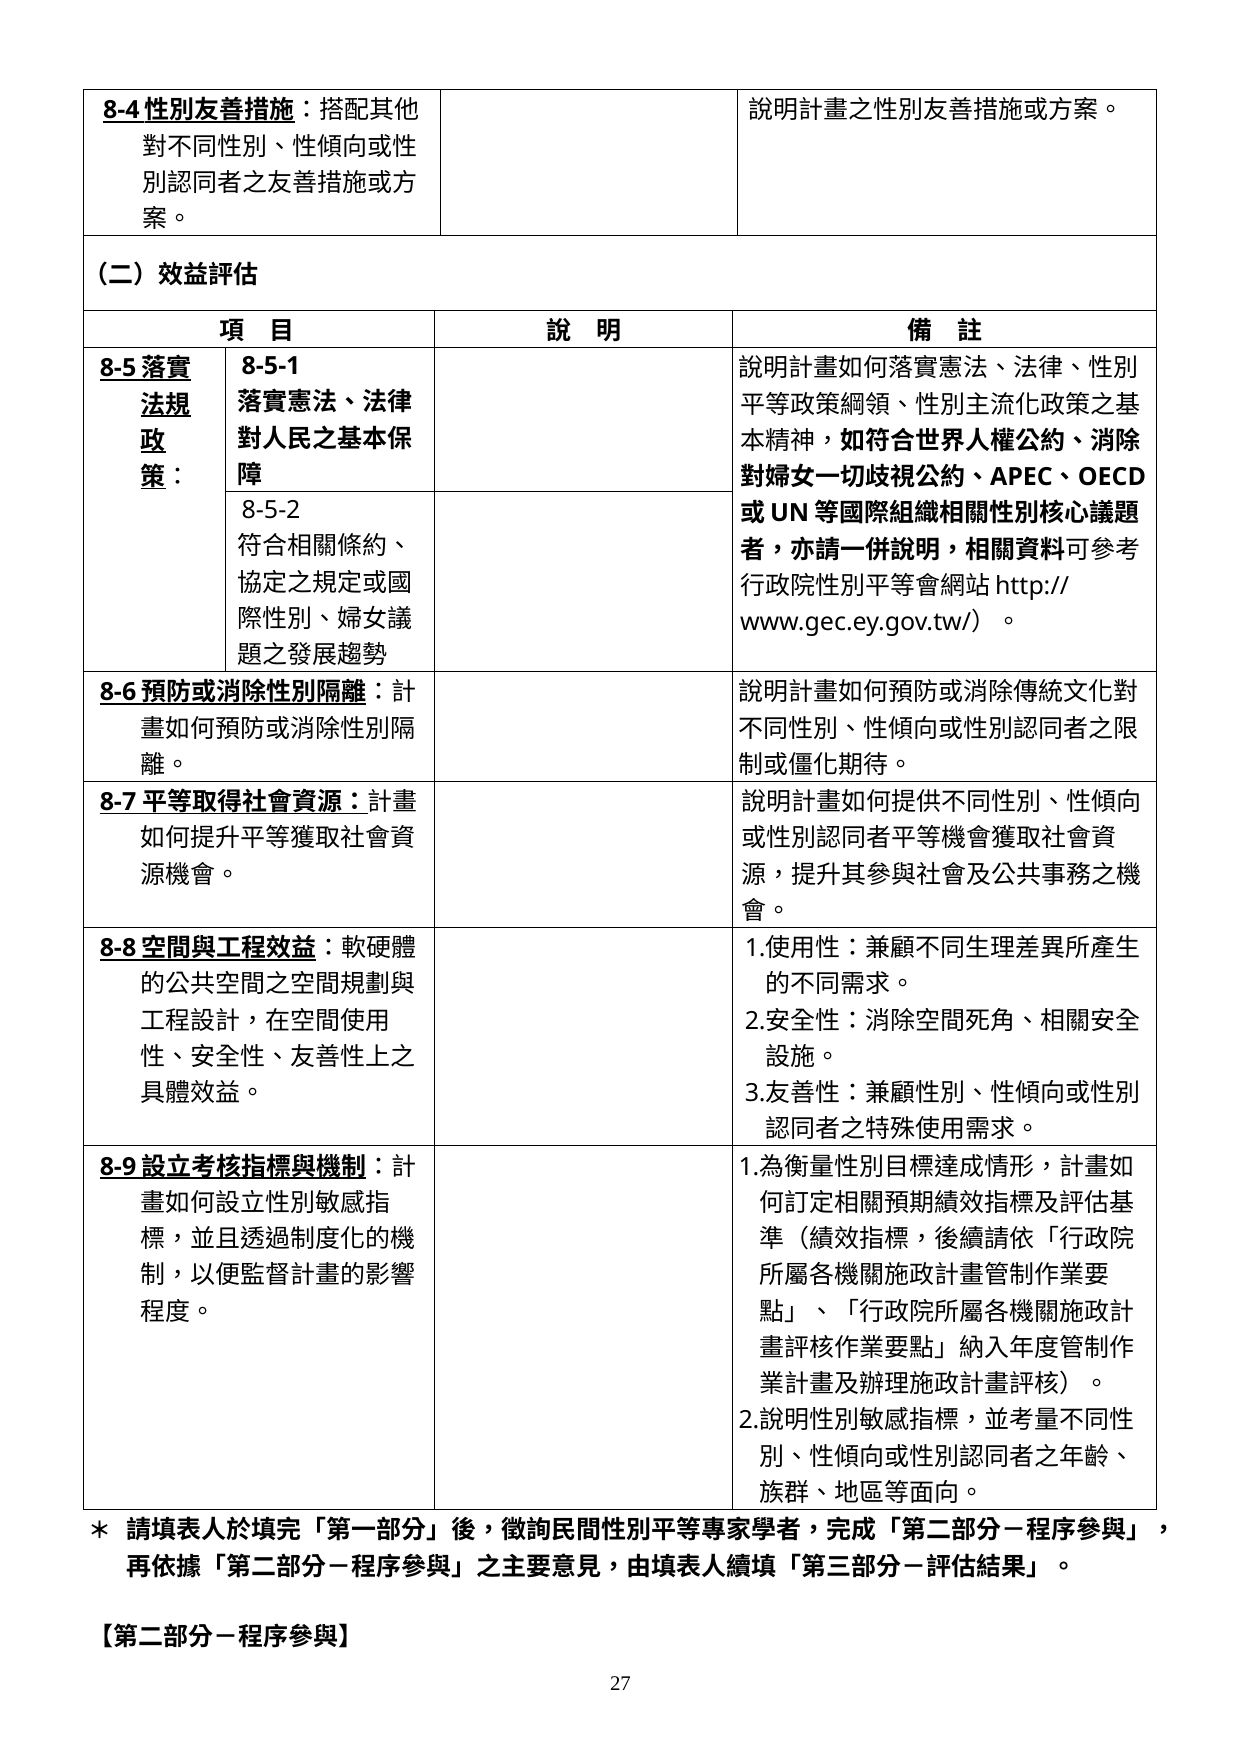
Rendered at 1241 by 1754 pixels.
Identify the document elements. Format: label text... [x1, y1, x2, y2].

table_cell 備 註 [733, 311, 1156, 347]
table_cell [435, 492, 732, 671]
table_cell 8-5落實法規政策： [84, 348, 225, 671]
table_cell 說明計畫如何提供不同性別、性傾向或性別認同者平等機會獲取社會資源，提升其參與社會及公共事務之機會。 [733, 782, 1156, 927]
table_cell 1.為衡量性別目標達成情形，計畫如何訂定相關預期績效指標及評估基準（績效指標，後續請依「行政院所屬各機關施政計畫管制作業要點」、「行政院所屬各機關施政計畫評核作業要點」納入年度管制作業計畫及辦理施政計畫評核）。 2.說明性別敏感指標，並考量不同性別、性傾向或性別認同者之年齡、族群、地區等面向。 [733, 1146, 1156, 1509]
table_cell （二）效益評估 [84, 236, 1156, 309]
table_cell 8-6預防或消除性別隔離：計畫如何預防或消除性別隔離。 [84, 672, 434, 781]
table_cell 8-9設立考核指標與機制：計畫如何設立性別敏感指標，並且透過制度化的機制，以便監督計畫的影響程度。 [84, 1146, 434, 1509]
table_cell [435, 1146, 732, 1509]
table_cell [441, 90, 737, 235]
table_cell 8-4性別友善措施：搭配其他對不同性別、性傾向或性別認同者之友善措施或方案。 [84, 90, 440, 235]
table_cell 8-5-2 符合相關條約、協定之規定或國際性別、婦女議題之發展趨勢 [226, 492, 434, 671]
table_cell 說 明 [435, 311, 732, 347]
table_cell 1.使用性：兼顧不同生理差異所產生的不同需求。 2.安全性：消除空間死角、相關安全設施。 3.友善性：兼顧性別、性傾向或性別認同者之特殊使用需求。 [733, 928, 1156, 1145]
table_cell [435, 348, 732, 491]
table_cell 說明計畫如何落實憲法、法律、性別平等政策綱領、性別主流化政策之基本精神，如符合世界人權公約、消除對婦女一切歧視公約、APEC、OECD或UN等國際組織相關性別核心議題者，亦請一併說明，相關資料可參考行政院性別平等會網站http://www.gec.ey.gov.tw/）。 [733, 348, 1156, 671]
table_cell 說明計畫之性別友善措施或方案。 [738, 90, 1156, 235]
table_cell 8-7 平等取得社會資源：計畫如何提升平等獲取社會資源機會。 [84, 782, 434, 927]
list 請填表人於填完「第一部分」後，徵詢民間性別平等專家學者，完成「第二部分－程序參與」，再依據「第二部分－程序參與」之主要意見，由填表人續填「第三部分－評估結果」。 [89, 1510, 1163, 1582]
text 【第二部分－程序參與】 [89, 1616, 1163, 1652]
table_cell [435, 928, 732, 1145]
table_cell 8-5-1 落實憲法、法律對人民之基本保障 [226, 348, 434, 491]
table_cell 項 目 [84, 311, 434, 347]
table_cell 說明計畫如何預防或消除傳統文化對不同性別、性傾向或性別認同者之限制或僵化期待。 [733, 672, 1156, 781]
table_cell 8-8空間與工程效益：軟硬體的公共空間之空間規劃與工程設計，在空間使用性、安全性、友善性上之具體效益。 [84, 928, 434, 1145]
table_cell [435, 782, 732, 927]
table_cell [435, 672, 732, 781]
